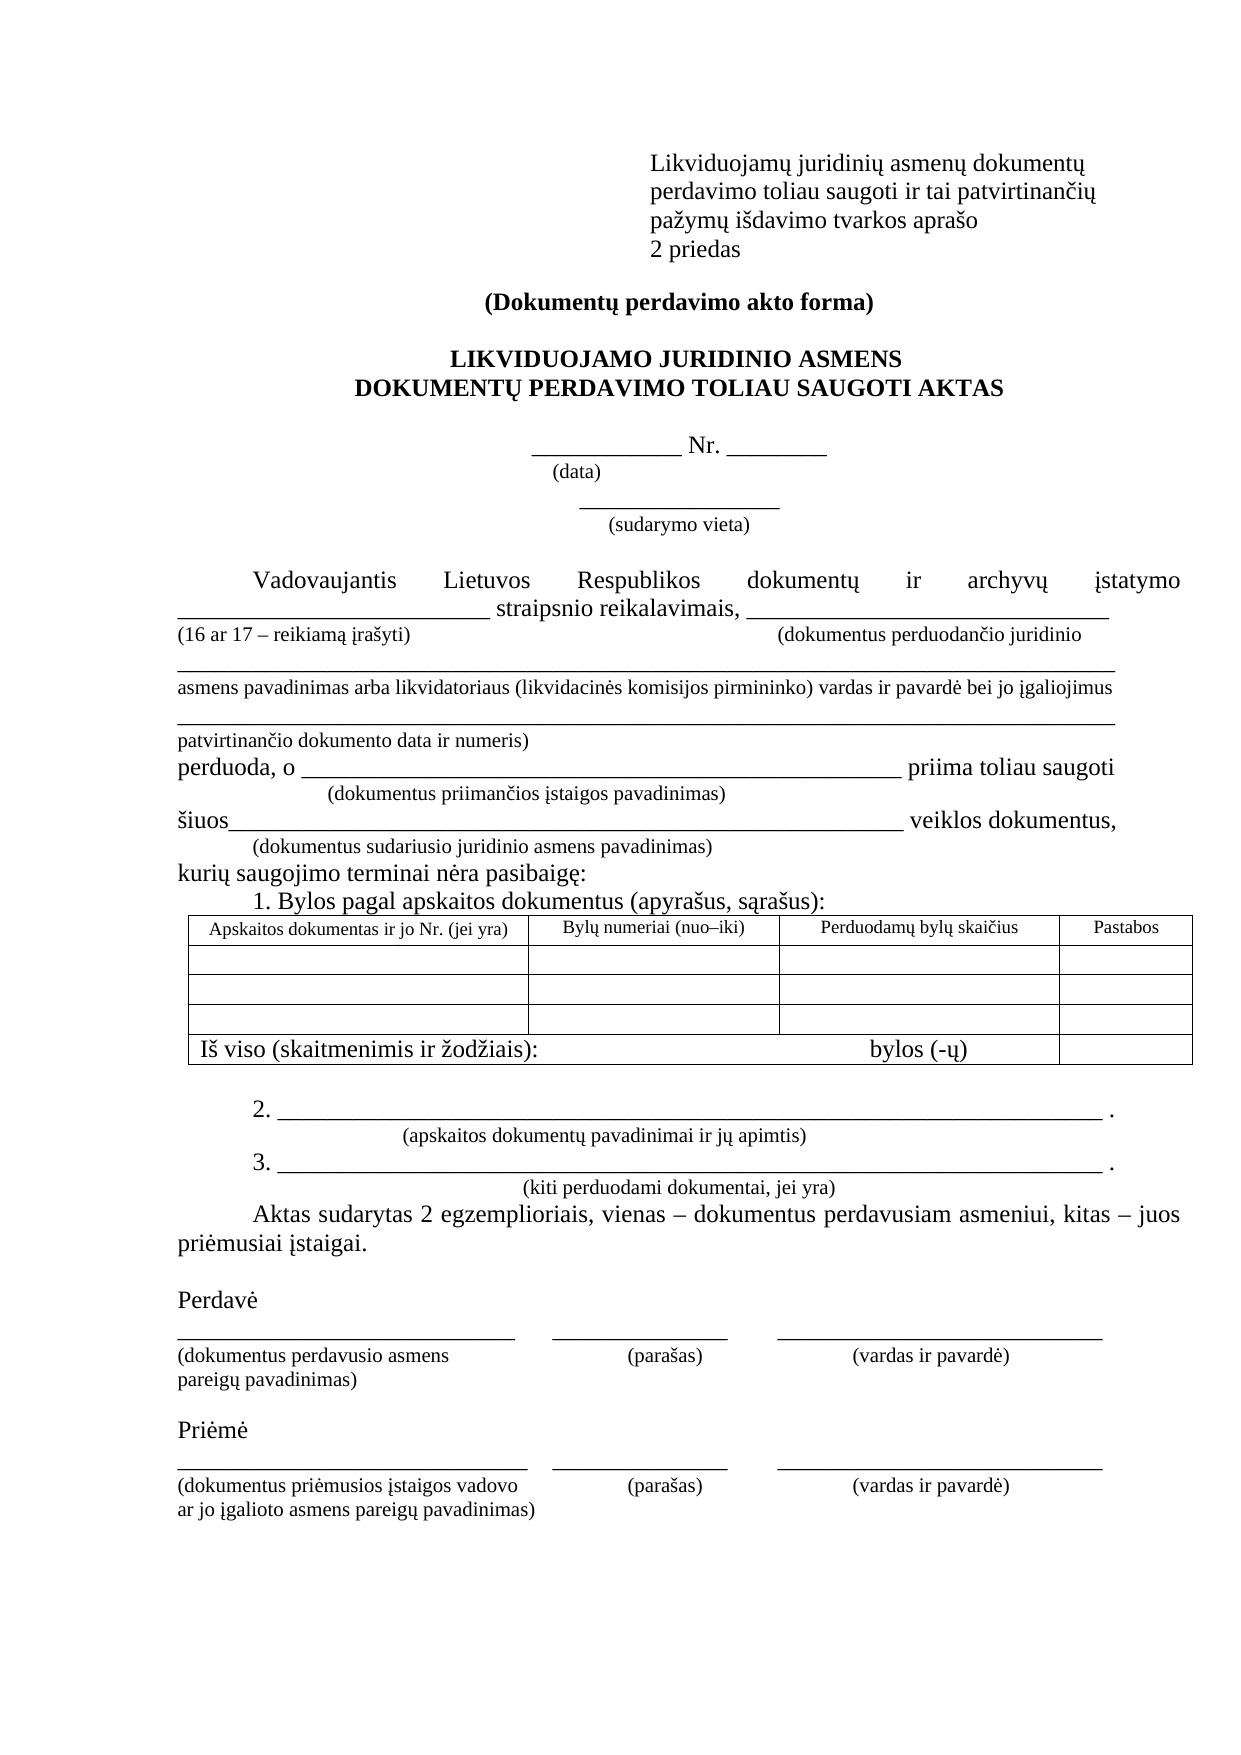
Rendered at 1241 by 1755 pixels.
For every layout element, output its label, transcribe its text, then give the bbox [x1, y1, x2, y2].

table_cell [780, 975, 1059, 1004]
table_cell Iš viso (skaitmenimis ir žodžiais): bylos (-ų) [189, 1035, 1059, 1064]
table_cell [780, 946, 1059, 974]
text 2 priedas [650, 234, 1181, 263]
text (dokumentus perdavusio asmens (parašas) (vardas ir pavardė) [177, 1343, 1181, 1367]
text 2. __________________________________________________________________ . [177, 1094, 1181, 1122]
text DOKUMENTŲ PERDAVIMO TOLIAU SAUGOTI AKTAS [177, 373, 1181, 402]
text (dokumentus priimančios įstaigos pavadinimas) [177, 781, 1181, 805]
text (dokumentus sudariusio juridinio asmens pavadinimas) [177, 833, 1181, 858]
table_cell [189, 946, 528, 974]
text (sudarymo vieta) [177, 512, 1181, 536]
text ____________________________ ______________ __________________________ [177, 1444, 1181, 1473]
text ar jo įgalioto asmens pareigų pavadinimas) [177, 1497, 1181, 1521]
text Likviduojamų juridinių asmenų dokumentų [650, 148, 1181, 176]
text šiuos______________________________________________________ veiklos dokumentus, [177, 805, 1181, 833]
text pažymų išdavimo tvarkos aprašo [650, 205, 1181, 234]
table_header Perduodamų bylų skaičius [780, 916, 1059, 945]
table_cell [529, 1005, 779, 1033]
text kurių saugojimo terminai nėra pasibaigę: [177, 858, 1181, 886]
text (Dokumentų perdavimo akto forma) [177, 287, 1181, 315]
table_cell [529, 975, 779, 1004]
table_cell [780, 1005, 1059, 1033]
text (dokumentus priėmusios įstaigos vadovo (parašas) (vardas ir pavardė) [177, 1473, 1181, 1497]
text (apskaitos dokumentų pavadinimai ir jų apimtis) [177, 1122, 1181, 1147]
text ___________________________________________________________________________ patvirtinančio dokumento data ir numeris) [177, 699, 1181, 752]
text (data) [177, 459, 1181, 483]
text Vadovaujantis Lietuvos Respublikos dokumentų ir archyvų įstatymo _________________________ straipsnio reikalavimais, _____________________________ [177, 565, 1181, 622]
text 1. Bylos pagal apskaitos dokumentus (apyrašus, sąrašus): [177, 886, 1181, 915]
text ___________________________ ______________ __________________________ [177, 1314, 1181, 1343]
text (kiti perduodami dokumentai, jei yra) [177, 1175, 1181, 1199]
table_cell [529, 946, 779, 974]
text Priėmė [177, 1415, 1181, 1444]
text ___________________________________________________________________________ asmens pavadinimas arba likvidatoriaus (likvidacinės komisijos pirmininko) vardas ir pavardė bei jo įgaliojimus [177, 646, 1181, 699]
text Perdavė [177, 1286, 1181, 1314]
text LIKVIDUOJAMO JURIDINIO ASMENS [177, 344, 1181, 373]
table_header Pastabos [1060, 916, 1192, 945]
table_header Bylų numeriai (nuo–iki) [529, 916, 779, 945]
table_cell [1060, 1005, 1192, 1033]
text perduoda, o ________________________________________________ priima toliau saugoti [177, 752, 1181, 781]
text Aktas sudarytas 2 egzemplioriais, vienas – dokumentus perdavusiam asmeniui, kitas – juos priėmusiai įstaigai. [177, 1199, 1181, 1257]
table_cell [1060, 946, 1192, 974]
text perdavimo toliau saugoti ir tai patvirtinančių [650, 176, 1181, 205]
table_cell [189, 975, 528, 1004]
table_cell [189, 1005, 528, 1033]
table_cell [1060, 1035, 1192, 1064]
text ________________ [177, 483, 1181, 512]
text 3. __________________________________________________________________ . [177, 1147, 1181, 1175]
table_header Apskaitos dokumentas ir jo Nr. (jei yra) yrayra yra) [189, 916, 528, 945]
text ____________ Nr. ________ [177, 430, 1181, 459]
text pareigų pavadinimas) [177, 1367, 1181, 1391]
table_cell [1060, 975, 1192, 1004]
text (16 ar 17 – reikiamą įrašyti) (dokumentus perduodančio juridinio [177, 622, 1181, 646]
